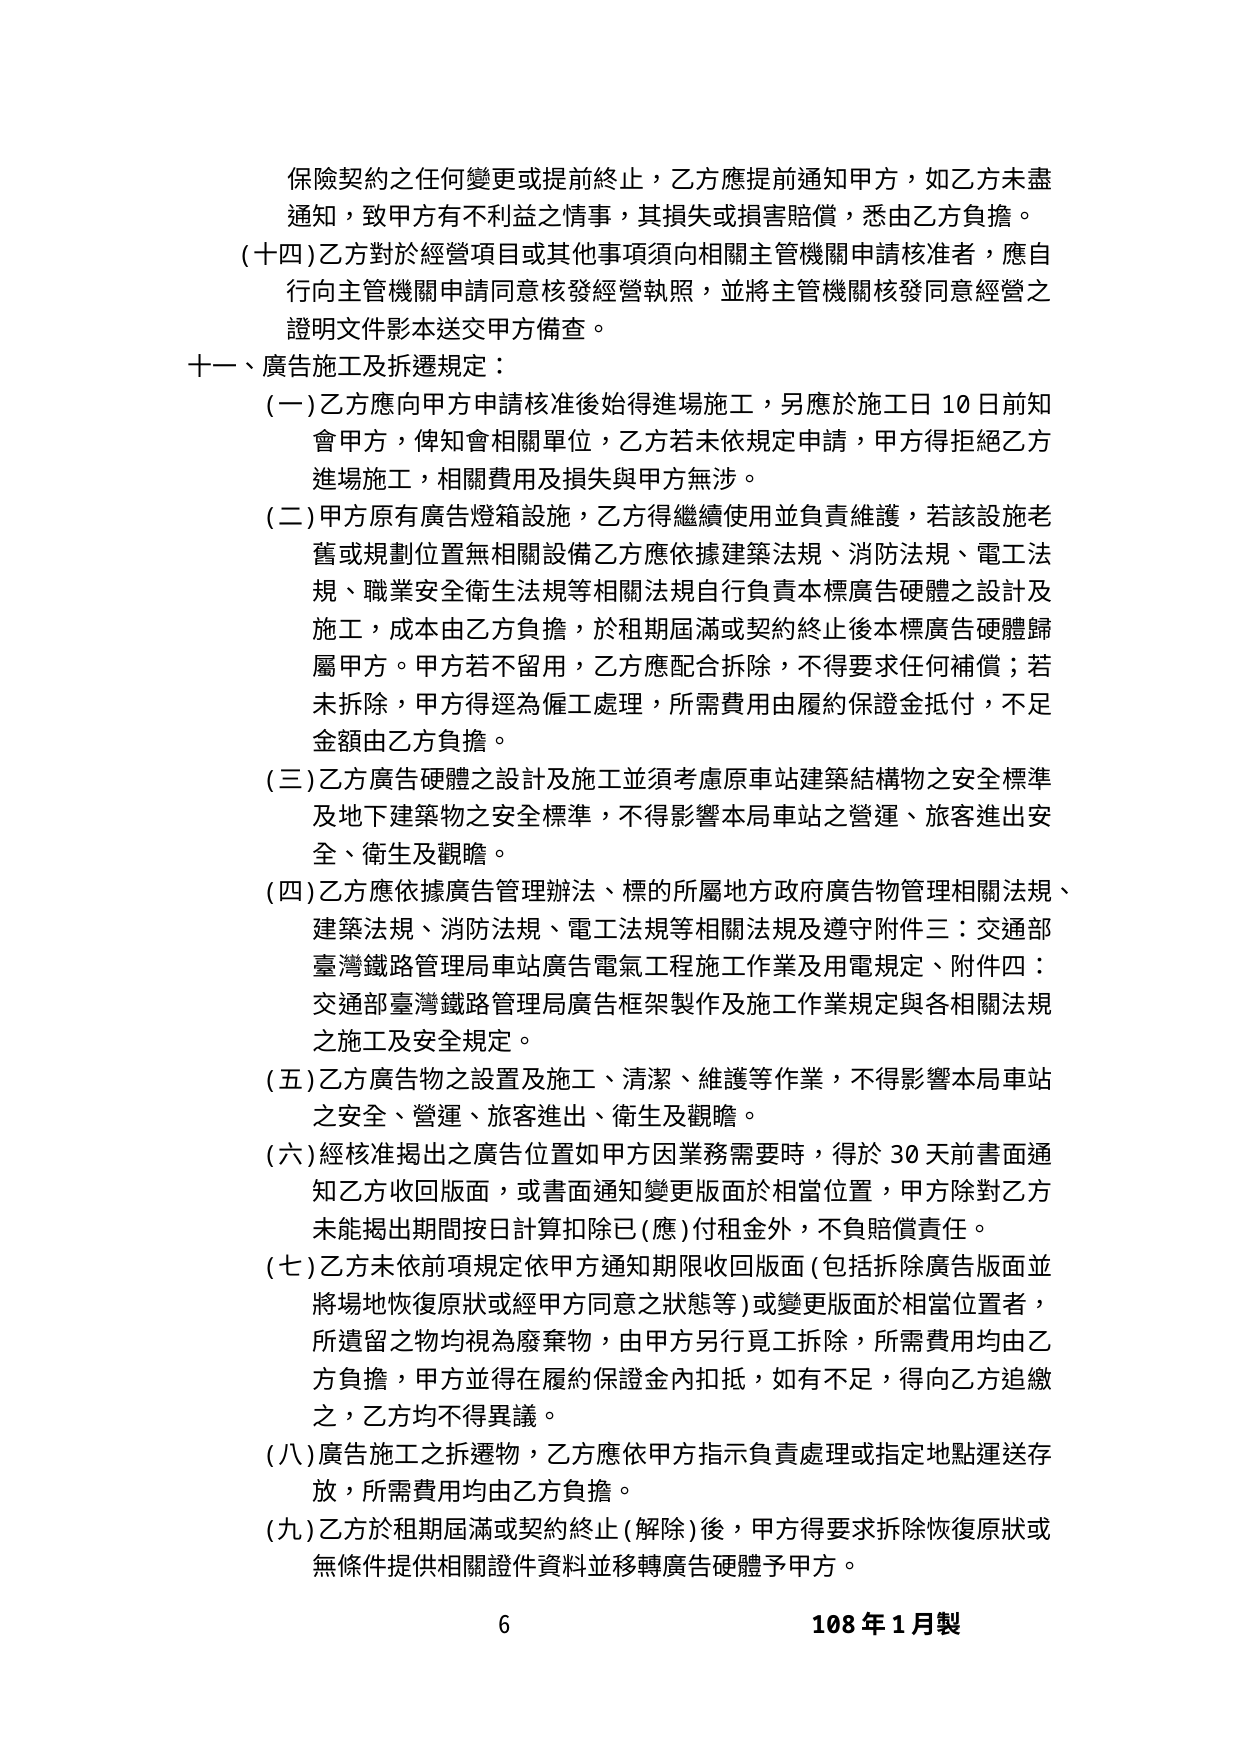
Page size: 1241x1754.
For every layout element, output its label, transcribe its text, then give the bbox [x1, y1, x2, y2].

text (八)廣告施工之拆遷物，乙方應依甲方指示負責處理或指定地點運送存放，所需費用均由乙方負擔。 [262, 1433, 1053, 1508]
text (一)乙方應向甲方申請核准後始得進場施工，另應於施工日10日前知會甲方，俾知會相關單位，乙方若未依規定申請，甲方得拒絕乙方進場施工，相關費用及損失與甲方無涉。 [262, 383, 1053, 496]
text 保險契約之任何變更或提前終止，乙方應提前通知甲方，如乙方未盡通知，致甲方有不利益之情事，其損失或損害賠償，悉由乙方負擔。 [287, 158, 1053, 233]
text (七)乙方未依前項規定依甲方通知期限收回版面(包括拆除廣告版面並將場地恢復原狀或經甲方同意之狀態等)或變更版面於相當位置者，所遺留之物均視為廢棄物，由甲方另行覓工拆除，所需費用均由乙方負擔，甲方並得在履約保證金內扣抵，如有不足，得向乙方追繳之，乙方均不得異議。 [262, 1246, 1053, 1433]
text (九)乙方於租期屆滿或契約終止(解除)後，甲方得要求拆除恢復原狀或無條件提供相關證件資料並移轉廣告硬體予甲方。 [262, 1508, 1053, 1583]
text (三)乙方廣告硬體之設計及施工並須考慮原車站建築結構物之安全標準及地下建築物之安全標準，不得影響本局車站之營運、旅客進出安全、衛生及觀瞻。 [262, 758, 1053, 871]
text (六)經核准揭出之廣告位置如甲方因業務需要時，得於30天前書面通知乙方收回版面，或書面通知變更版面於相當位置，甲方除對乙方未能揭出期間按日計算扣除已(應)付租金外，不負賠償責任。 [262, 1133, 1053, 1246]
text (二)甲方原有廣告燈箱設施，乙方得繼續使用並負責維護，若該設施老舊或規劃位置無相關設備乙方應依據建築法規、消防法規、電工法規、職業安全衛生法規等相關法規自行負責本標廣告硬體之設計及施工，成本由乙方負擔，於租期屆滿或契約終止後本標廣告硬體歸屬甲方。甲方若不留用，乙方應配合拆除，不得要求任何補償；若未拆除，甲方得逕為僱工處理，所需費用由履約保證金抵付，不足金額由乙方負擔。 [262, 496, 1053, 758]
text (五)乙方廣告物之設置及施工、清潔、維護等作業，不得影響本局車站之安全、營運、旅客進出、衛生及觀瞻。 [262, 1058, 1053, 1133]
text (四)乙方應依據廣告管理辦法、標的所屬地方政府廣告物管理相關法規、建築法規、消防法規、電工法規等相關法規及遵守附件三：交通部臺灣鐵路管理局車站廣告電氣工程施工作業及用電規定、附件四：交通部臺灣鐵路管理局廣告框架製作及施工作業規定與各相關法規之施工及安全規定。 [262, 871, 1053, 1058]
text (十四)乙方對於經營項目或其他事項須向相關主管機關申請核准者，應自行向主管機關申請同意核發經營執照，並將主管機關核發同意經營之證明文件影本送交甲方備查。 [237, 233, 1053, 346]
text 十一、廣告施工及拆遷規定： [187, 346, 1053, 383]
